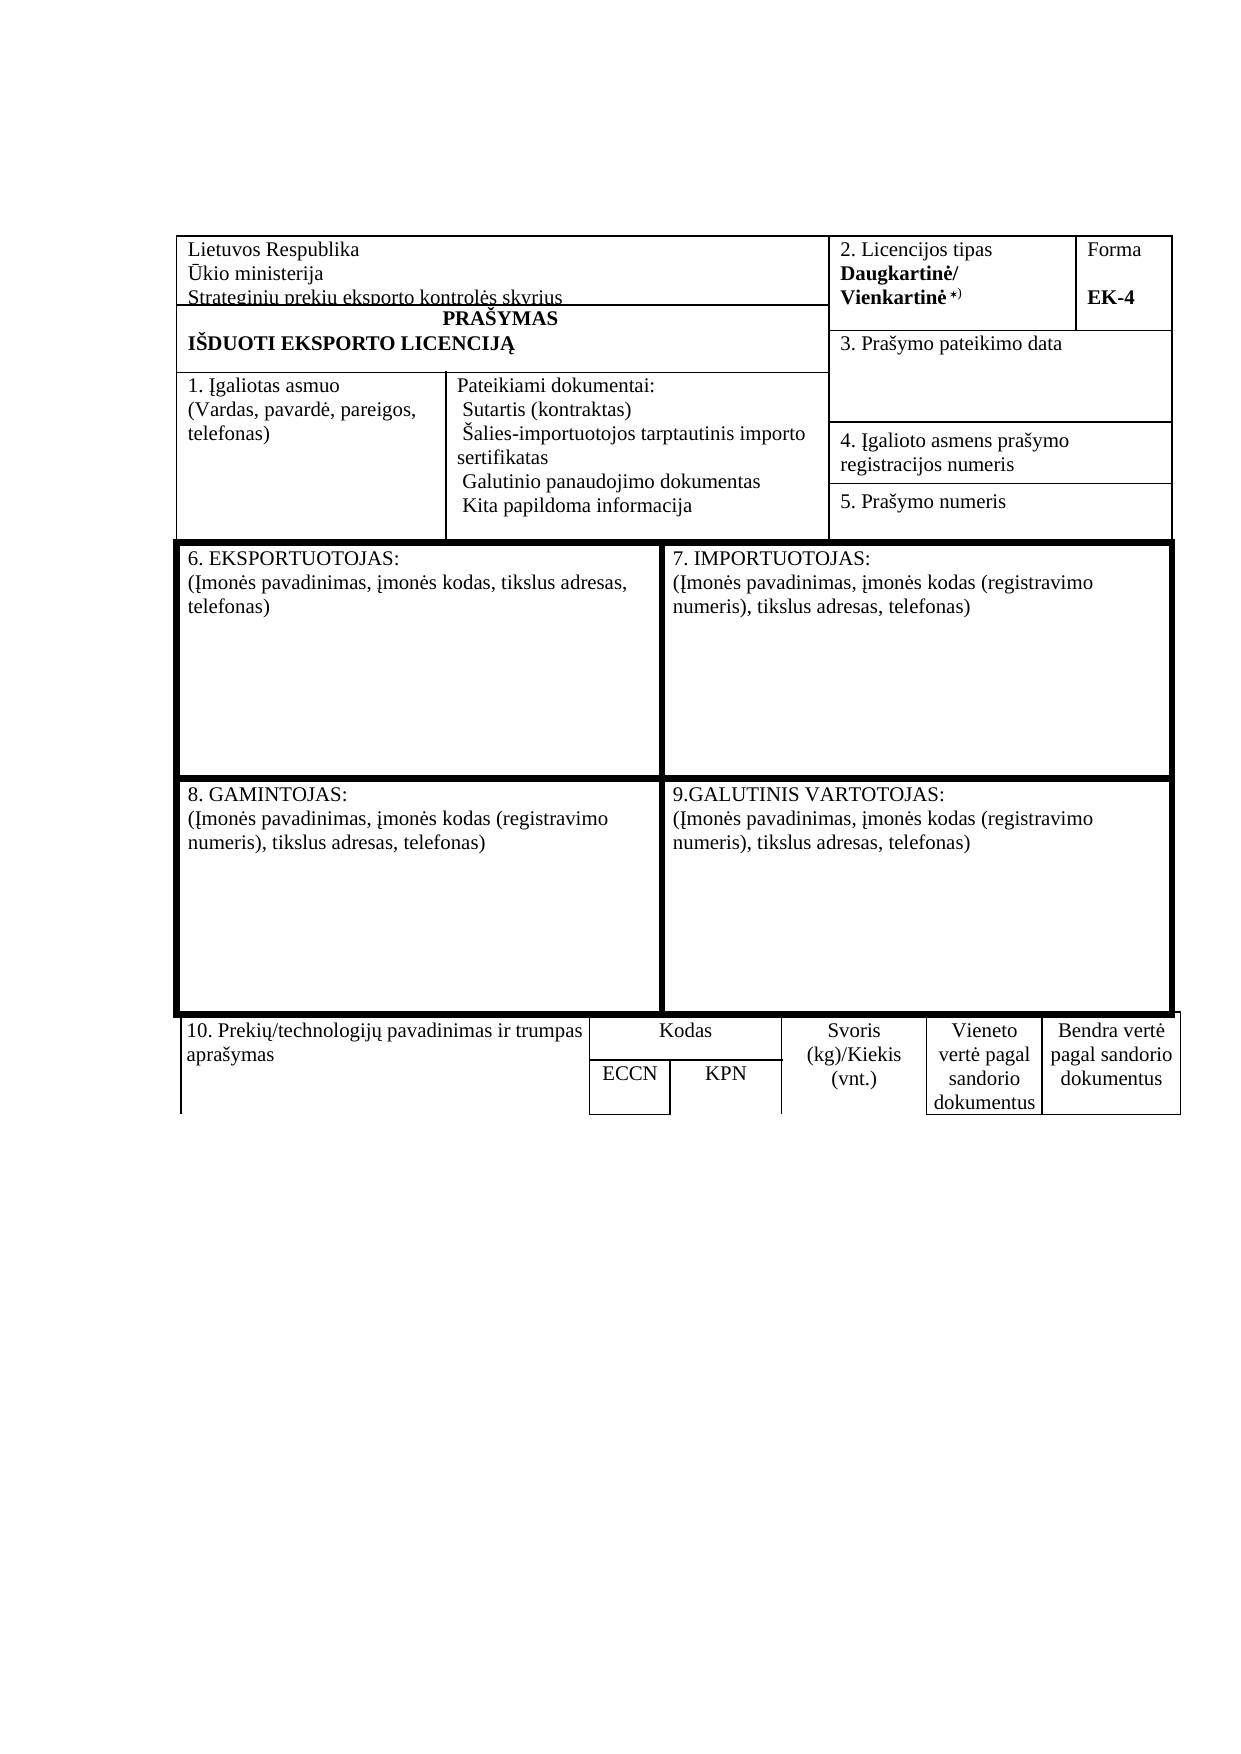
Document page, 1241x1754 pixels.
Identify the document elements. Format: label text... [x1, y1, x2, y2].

table_cell KPN [671, 1061, 781, 1114]
table_cell 3. Prašymo pateikimo data [830, 331, 1171, 421]
table_cell [1173, 330, 1181, 371]
table_cell [1173, 371, 1181, 421]
table_cell Svoris (kg)/Kiekis (vnt.) [782, 1018, 926, 1114]
table_cell [1173, 483, 1181, 539]
table_cell PRAŠYMAS [177, 306, 828, 330]
table_cell 5. Prašymo numeris [830, 484, 1171, 539]
table_cell [1173, 421, 1181, 482]
table_cell 8. GAMINTOJAS: (Įmonės pavadinimas, įmonės kodas (registravimo numeris), tikslus adresas, telefonas) [180, 782, 659, 1011]
table_cell [1175, 539, 1181, 775]
table_cell 1. Įgaliotas asmuo (vardas, pavardė, pareigos, telefonas) [177, 373, 445, 539]
table_cell 6. EKSPORTUOTOJAS: (Įmonės pavadinimas, įmonės kodas, tikslus adresas, telefonas) [180, 546, 659, 775]
table_cell 4. Įgalioto asmens prašymo registracijos numeris [830, 423, 1171, 482]
table_cell [176, 1018, 180, 1059]
table_cell Pateikiami dokumentai:  Sutartis (kontraktas)  Šalies-importuotojos tarptautinis importo sertifikatas  galutinio panaudojimo dokumentas  Kita papildoma informacija [447, 373, 828, 539]
table_header Forma EK-4 [1077, 237, 1171, 330]
table_cell Vieneto vertė pagal sandorio dokumentus [927, 1018, 1041, 1114]
table_cell 10. Prekių/technologijų pavadinimas ir trumpas aprašymas [182, 1018, 589, 1114]
table_cell [1173, 304, 1181, 330]
table_cell ECCN [590, 1061, 669, 1114]
table_cell Bendra vertė pagal sandorio dokumentus [1043, 1013, 1180, 1114]
table_cell [1175, 775, 1181, 1011]
table_header 2. Licencijos tipas Daugkartinė/Vienkartinė ) [830, 237, 1075, 330]
table_cell [176, 1059, 180, 1114]
table_header Lietuvos Respublika Ūkio ministerija Strateginių prekių eksporto kontrolės skyrius [177, 237, 828, 304]
table_cell Kodas [590, 1018, 781, 1059]
table_cell 9.GALUTINIS VARTOTOJAS: (Įmonės pavadinimas, įmonės kodas (registravimo numeris), tikslus adresas, telefonas) [665, 782, 1169, 1011]
table_cell 7. IMPORTUOTOJAS: (Įmonės pavadinimas, įmonės kodas (registravimo numeris), tikslus adresas, telefonas) [665, 546, 1169, 775]
table_header [1173, 235, 1181, 304]
table_cell IŠDUOTI EKSPORTO LICENCIJĄ [177, 330, 828, 371]
